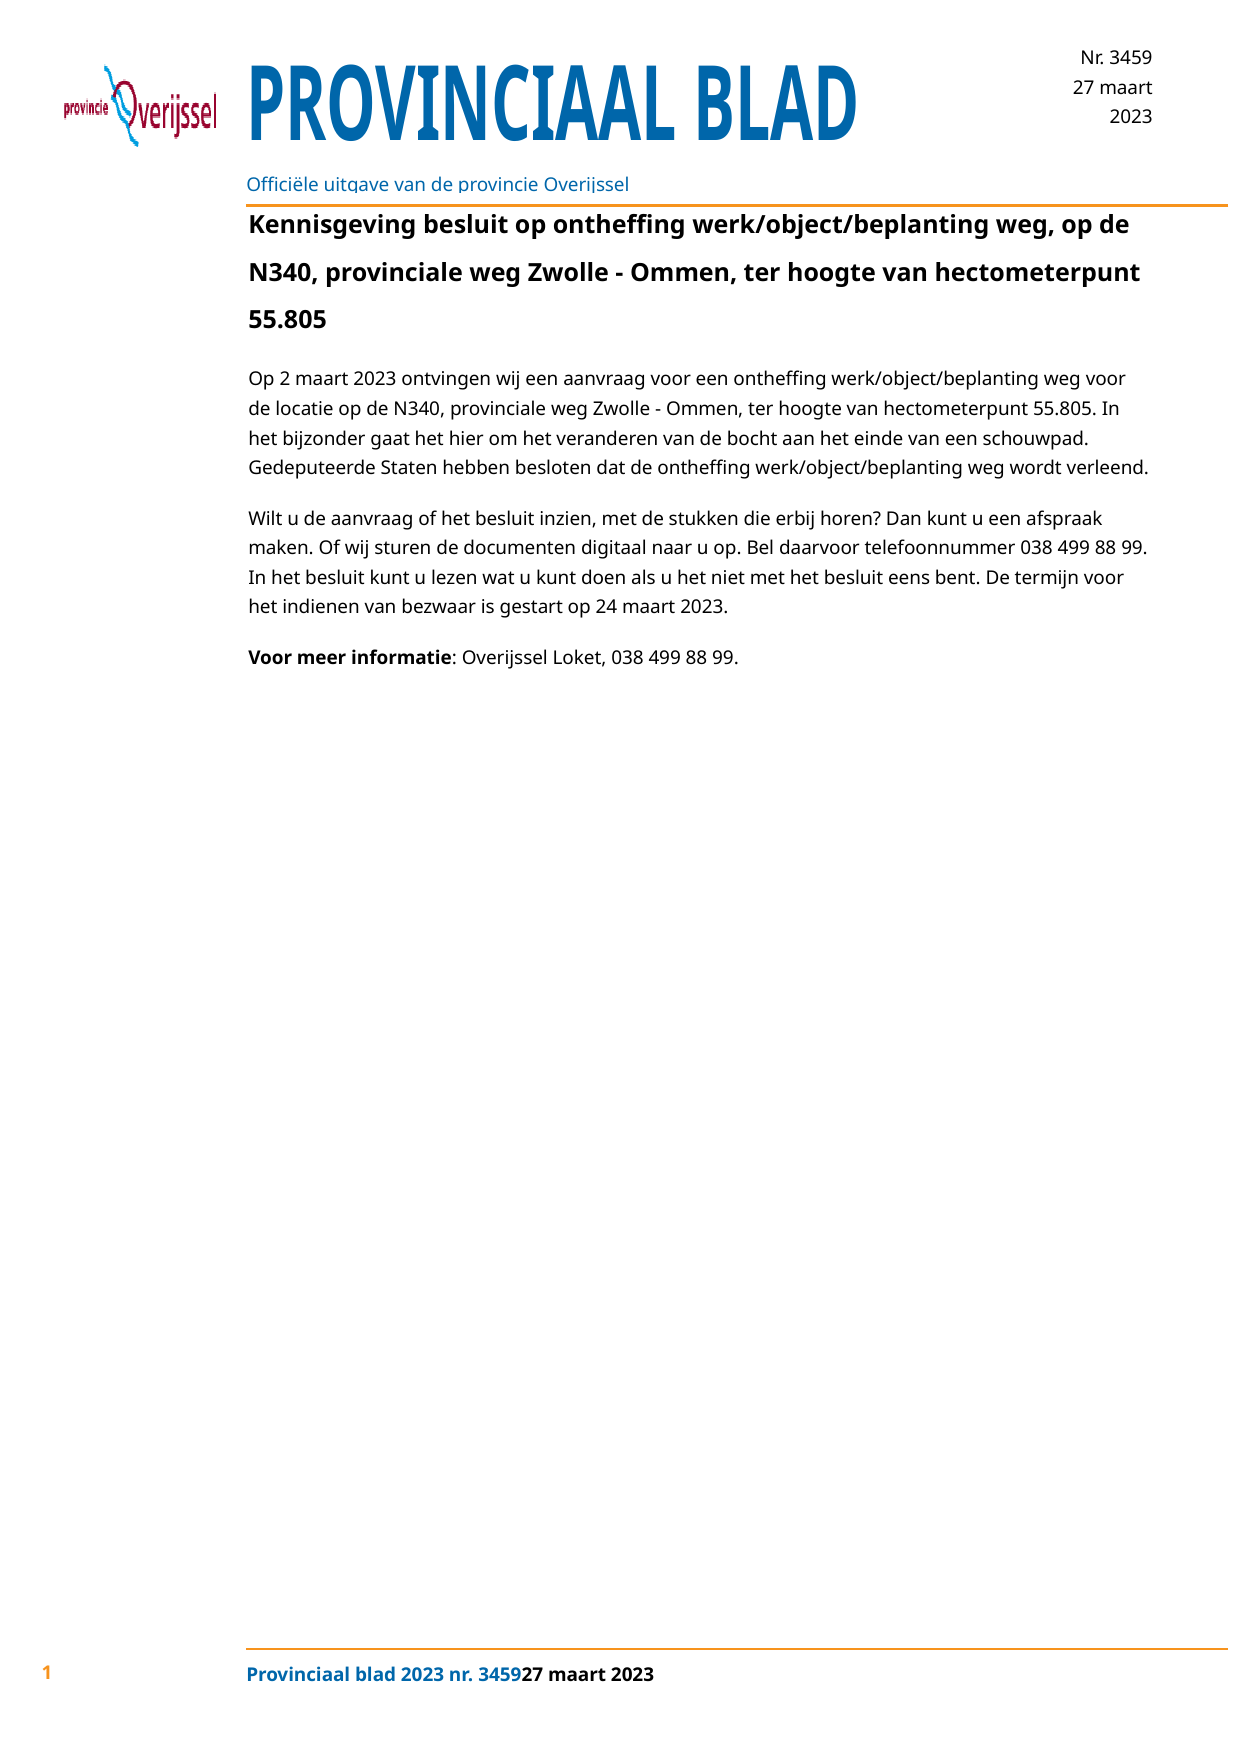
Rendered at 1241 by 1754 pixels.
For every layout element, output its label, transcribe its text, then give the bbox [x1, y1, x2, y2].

text Kennisgeving besluit op ontheffing werk/object/beplanting weg, op de N340, provinciale weg Zwolle - Ommen, ter hoogte van hectometerpunt 55.805 [248, 207, 1152, 336]
text Voor meer informatie: Overijssel Loket, 038 499 88 99. [248, 644, 1152, 669]
text Wilt u de aanvraag of het besluit inzien, met de stukken die erbij horen? Dan kunt u een afspraak maken. Of wij sturen de documenten digitaal naar u op. Bel daarvoor telefoonnummer 038 499 88 99. In het besluit kunt u lezen wat u kunt doen als u het niet met het besluit eens bent. De termijn voor het indienen van bezwaar is gestart op 24 maart 2023. [248, 505, 1152, 619]
text Op 2 maart 2023 ontvingen wij een aanvraag voor een ontheffing werk/object/beplanting weg voor de locatie op de N340, provinciale weg Zwolle - Ommen, ter hoogte van hectometerpunt 55.805. In het bijzonder gaat het hier om het veranderen van de bocht aan het einde van een schouwpad. Gedeputeerde Staten hebben besloten dat de ontheffing werk/object/beplanting weg wordt verleend. [248, 366, 1152, 480]
picture [41, 47, 231, 172]
